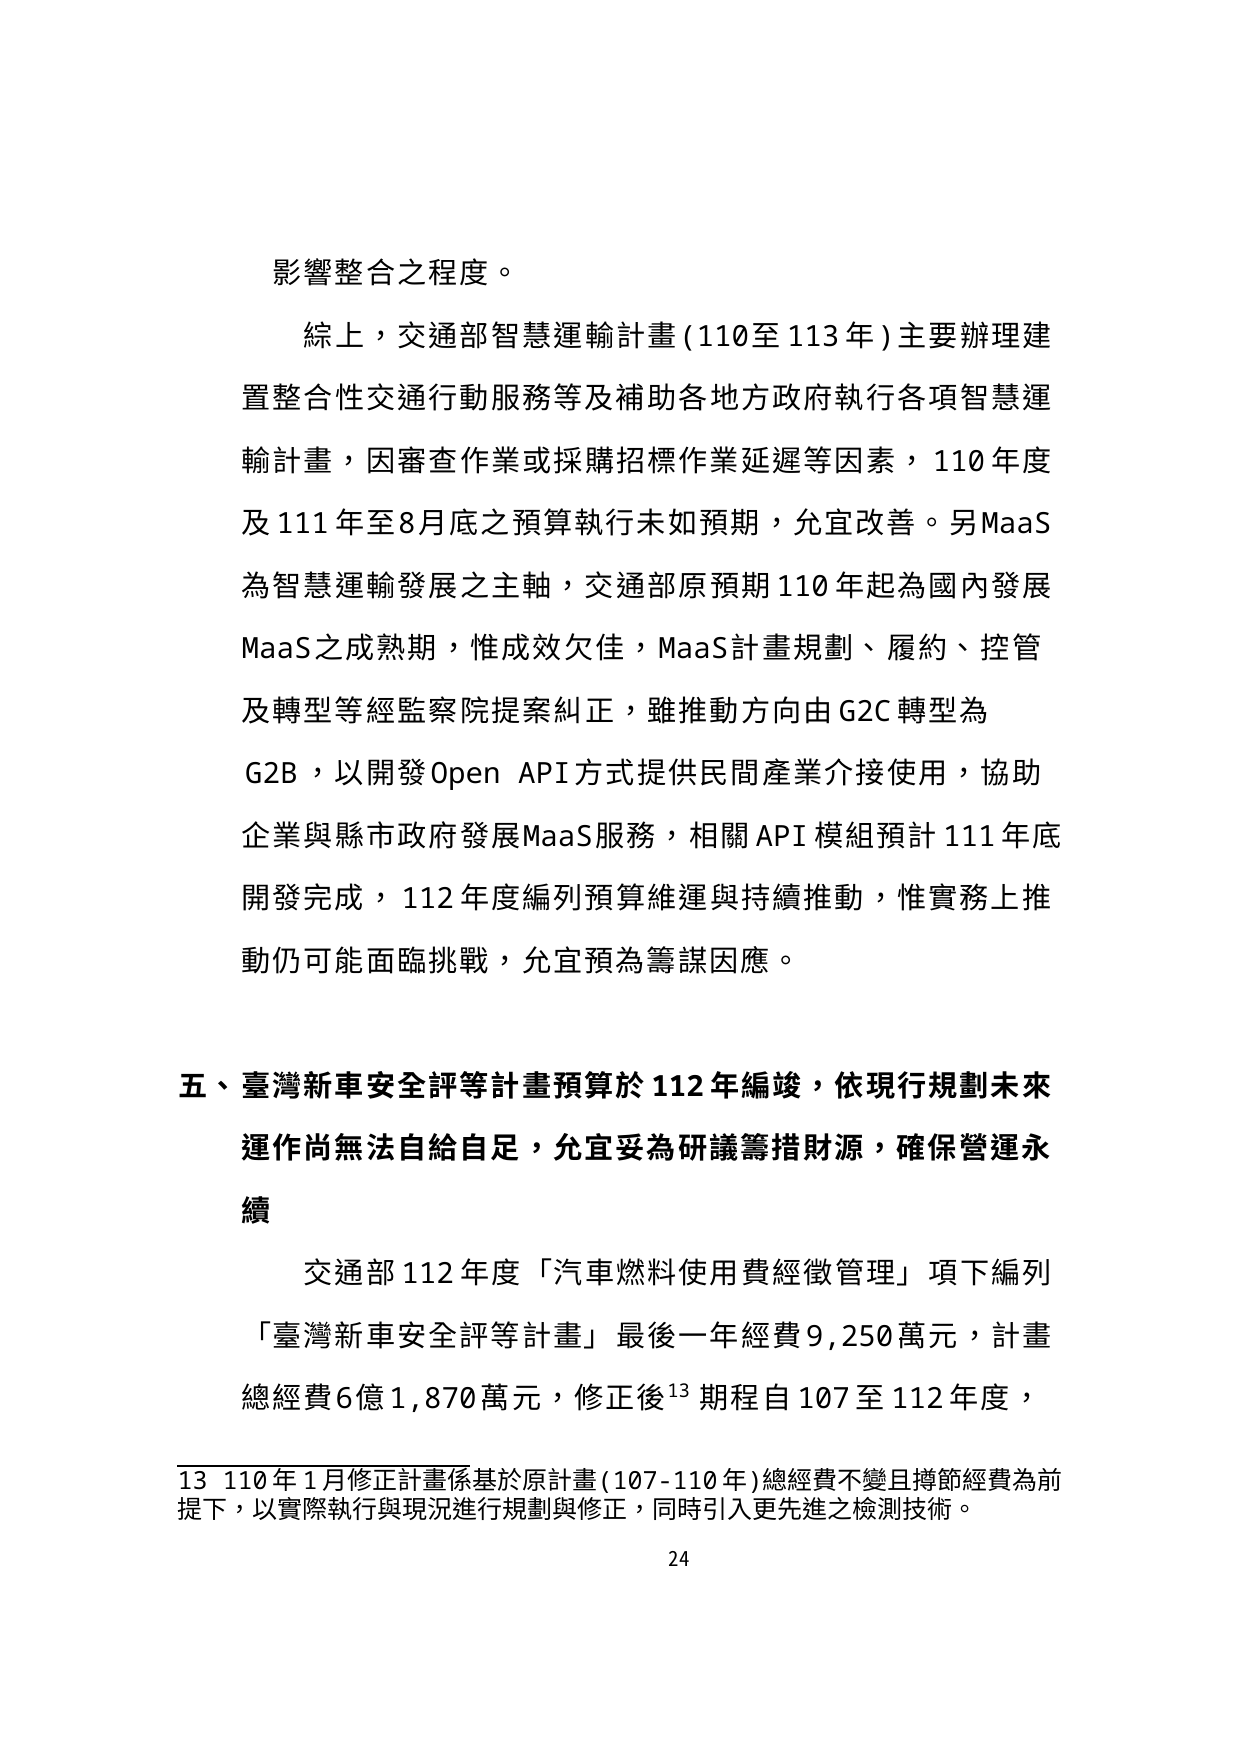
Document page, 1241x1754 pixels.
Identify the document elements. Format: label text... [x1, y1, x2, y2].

text 110年1月修正計畫係基於原計畫(107-110年)總經費不變且撙節經費為前提下，以實際執行與現況進行規劃與修正，同時引入更先進之檢測技術。 [177, 1466, 1063, 1525]
text 交通部112年度「汽車燃料使用費經徵管理」項下編列「臺灣新車安全評等計畫」最後一年經費9,250萬元，計畫總經費6億1,870萬元，修正後期程自107至112年度， [236, 1229, 1063, 1417]
text 五、臺灣新車安全評等計畫預算於112年編竣，依現行規劃未來運作尚無法自給自足，允宜妥為研議籌措財源，確保營運永續 [177, 1042, 1063, 1229]
text 交通部推動MaaS服務，期能打造比自己擁有車輛及使用車輛還更方便、更可靠、更經濟之交通服務，讓民眾由擁有車輛轉變為擁有交通服務；惟第1、2期UMAJI APP欠缺考量計畫之初創性，致推動後成效欠佳，轉型Open API後，實務上推動仍可能面臨相關問題，例如MaaS跨領域商業模式之建立、運輸業者之系統數位落差、使用者個資共享與資訊安全疑慮及私人運具使用文化等，均可能影響整合之程度。 [266, 229, 1063, 292]
text 綜上，交通部智慧運輸計畫(110至113年)主要辦理建置整合性交通行動服務等及補助各地方政府執行各項智慧運輸計畫，因審查作業或採購招標作業延遲等因素，110年度及111年至8月底之預算執行未如預期，允宜改善。另MaaS為智慧運輸發展之主軸，交通部原預期110年起為國內發展MaaS之成熟期，惟成效欠佳，MaaS計畫規劃、履約、控管及轉型等經監察院提案糾正，雖推動方向由G2C轉型為G2B，以開發Open API方式提供民間產業介接使用，協助企業與縣市政府發展MaaS服務，相關API模組預計111年底開發完成，112年度編列預算維運與持續推動，惟實務上推動仍可能面臨挑戰，允宜預為籌謀因應。 [236, 292, 1063, 979]
